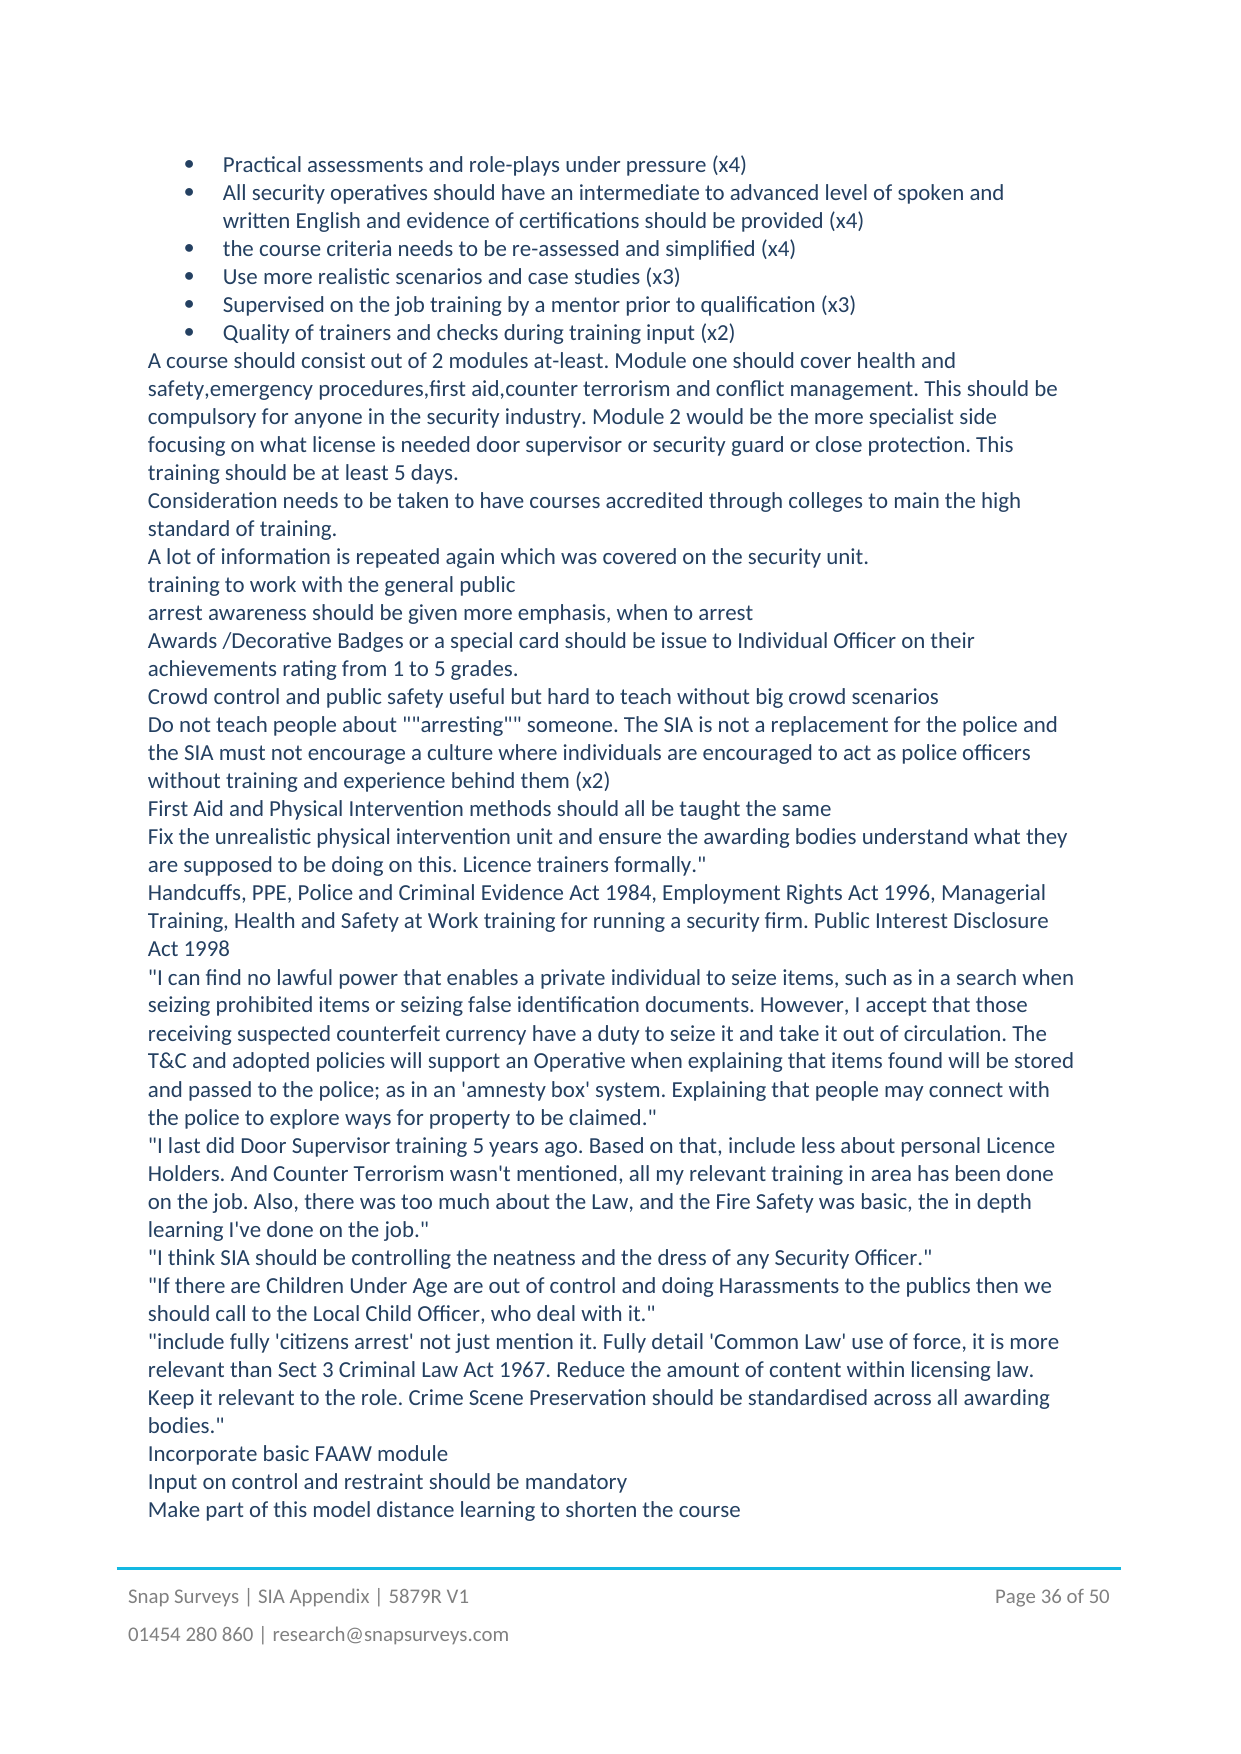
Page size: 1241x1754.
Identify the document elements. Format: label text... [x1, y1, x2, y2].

text "include fully 'citizens arrest' not just mention it. Fully detail 'Common Law' use of force, it is more relevant than Sect 3 Criminal Law Act 1967. Reduce the amount of content within licensing law. Keep it relevant to the role. Crime Scene Preservation should be standardised across all awarding bodies." [148, 1327, 1078, 1439]
list Use more realistic scenarios and case studies (x3) [185, 262, 1078, 290]
text Incorporate basic FAAW module [148, 1439, 1078, 1467]
list Practical assessments and role-plays under pressure (x4) [185, 150, 1078, 178]
list All security operatives should have an intermediate to advanced level of spoken and written English and evidence of certifications should be provided (x4) [185, 178, 1078, 234]
text A lot of information is repeated again which was covered on the security unit. [148, 542, 1078, 570]
text Do not teach people about ""arresting"" someone. The SIA is not a replacement for the police and the SIA must not encourage a culture where individuals are encouraged to act as police officers without training and experience behind them (x2) [148, 710, 1078, 794]
text Crowd control and public safety useful but hard to teach without big crowd scenarios [148, 682, 1078, 710]
text First Aid and Physical Intervention methods should all be taught the same [148, 794, 1078, 822]
text arrest awareness should be given more emphasis, when to arrest [148, 598, 1078, 626]
text training to work with the general public [148, 570, 1078, 598]
list the course criteria needs to be re-assessed and simplified (x4) [185, 234, 1078, 262]
text A course should consist out of 2 modules at-least. Module one should cover health and safety,emergency procedures,first aid,counter terrorism and conflict management. This should be compulsory for anyone in the security industry. Module 2 would be the more specialist side focusing on what license is needed door supervisor or security guard or close protection. This training should be at least 5 days. [148, 346, 1078, 486]
text Consideration needs to be taken to have courses accredited through colleges to main the high standard of training. [148, 486, 1078, 542]
list Supervised on the job training by a mentor prior to qualification (x3) [185, 290, 1078, 318]
text "I think SIA should be controlling the neatness and the dress of any Security Officer." [148, 1243, 1078, 1271]
text "If there are Children Under Age are out of control and doing Harassments to the publics then we should call to the Local Child Officer, who deal with it." [148, 1271, 1078, 1327]
text "I last did Door Supervisor training 5 years ago. Based on that, include less about personal Licence Holders. And Counter Terrorism wasn't mentioned, all my relevant training in area has been done on the job. Also, there was too much about the Law, and the Fire Safety was basic, the in depth learning I've done on the job." [148, 1131, 1078, 1243]
text Input on control and restraint should be mandatory [148, 1467, 1078, 1495]
text Make part of this model distance learning to shorten the course [148, 1495, 1078, 1523]
text "I can find no lawful power that enables a private individual to seize items, such as in a search when seizing prohibited items or seizing false identification documents. However, I accept that those receiving suspected counterfeit currency have a duty to seize it and take it out of circulation. The T&C and adopted policies will support an Operative when explaining that items found will be stored and passed to the police; as in an 'amnesty box' system. Explaining that people may connect with the police to explore ways for property to be claimed." [148, 963, 1078, 1131]
text Awards /Decorative Badges or a special card should be issue to Individual Officer on their achievements rating from 1 to 5 grades. [148, 626, 1078, 682]
text Handcuffs, PPE, Police and Criminal Evidence Act 1984, Employment Rights Act 1996, Managerial Training, Health and Safety at Work training for running a security firm. Public Interest Disclosure Act 1998 [148, 878, 1078, 963]
text Fix the unrealistic physical intervention unit and ensure the awarding bodies understand what they are supposed to be doing on this. Licence trainers formally." [148, 822, 1078, 878]
list Quality of trainers and checks during training input (x2) [185, 318, 1078, 346]
